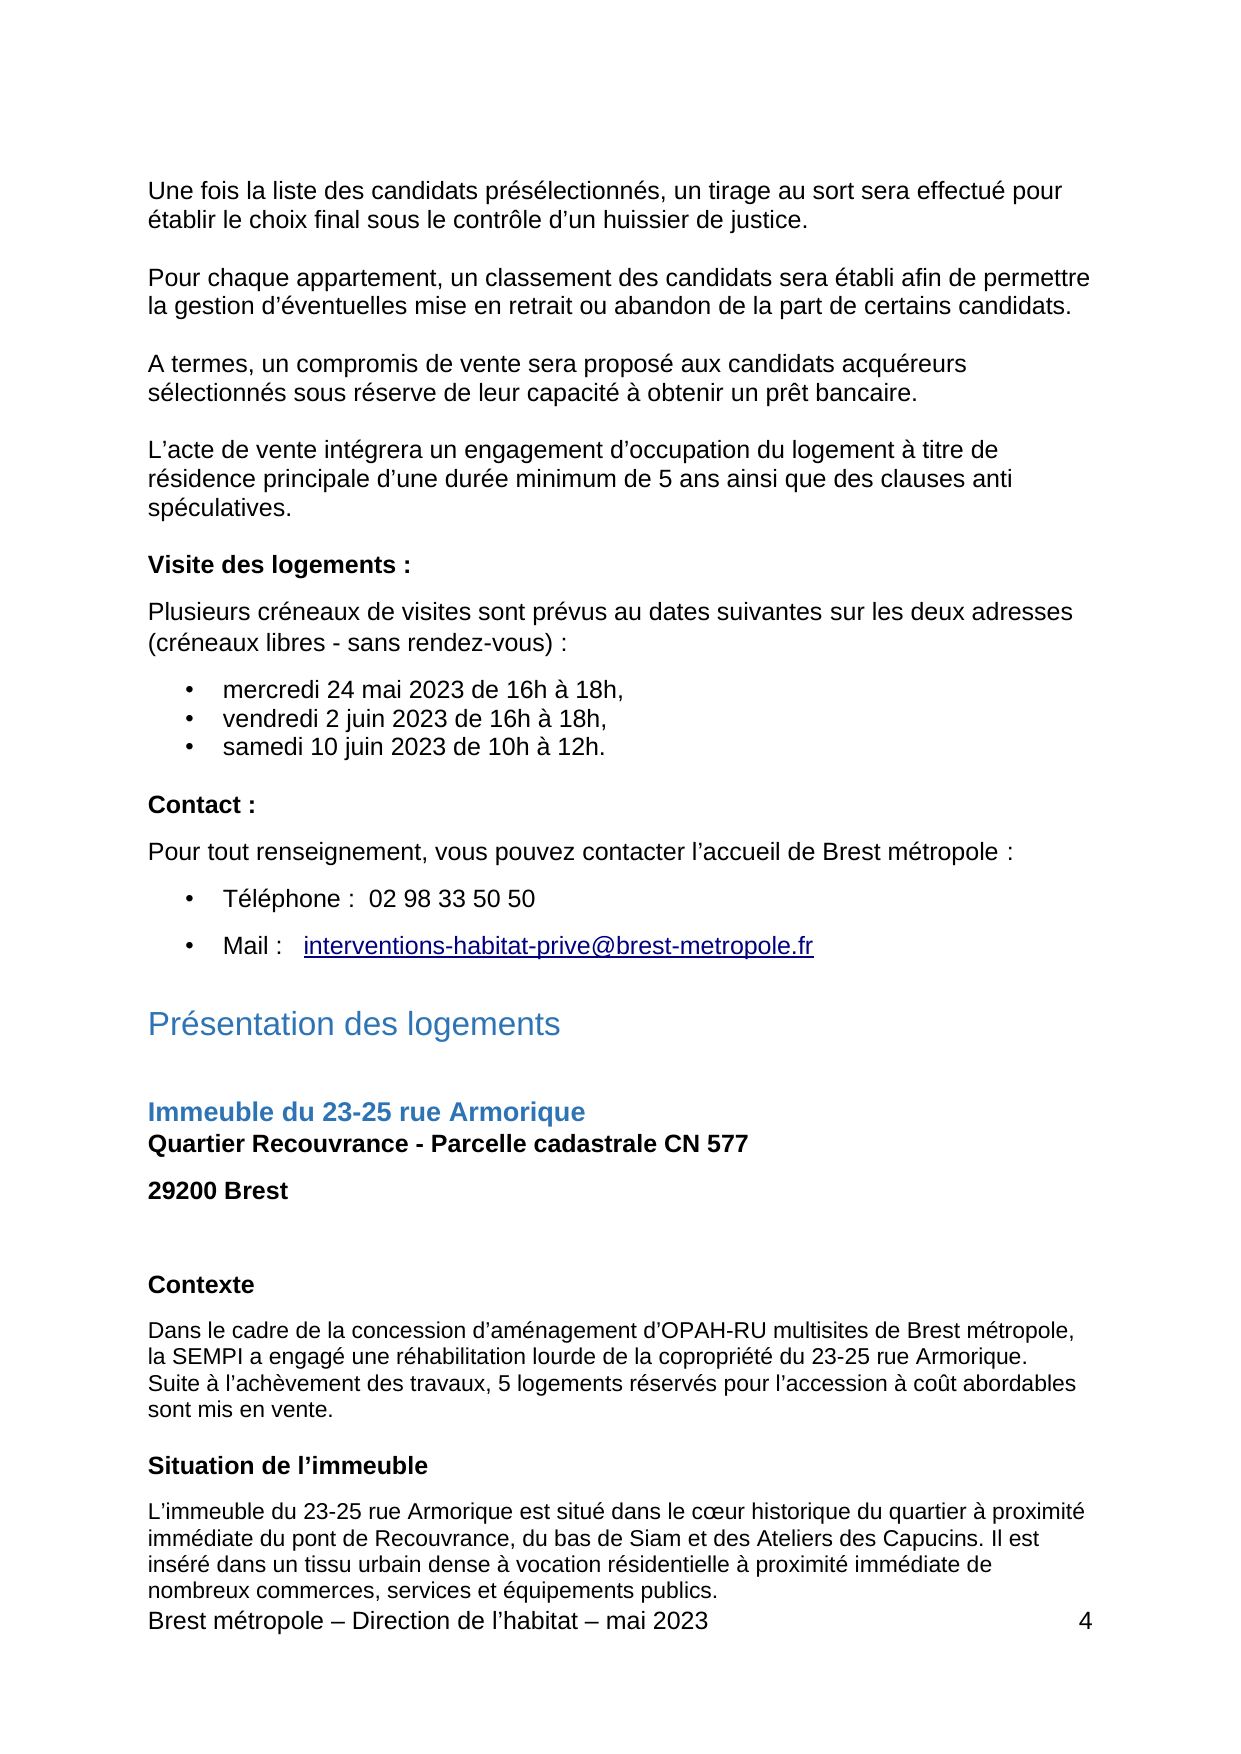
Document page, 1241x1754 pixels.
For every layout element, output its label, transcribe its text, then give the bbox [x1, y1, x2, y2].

text A termes, un compromis de vente sera proposé aux candidats acquéreurs sélectionnés sous réserve de leur capacité à obtenir un prêt bancaire. [148, 349, 1093, 406]
text Situation de l’immeuble [148, 1451, 1093, 1480]
text 29200 Brest [148, 1176, 1093, 1204]
list samedi 10 juin 2023 de 10h à 12h. [185, 732, 1093, 761]
text Plusieurs créneaux de visites sont prévus au dates suivantes sur les deux adresses (créneaux libres - sans rendez-vous) : [148, 597, 1093, 656]
text L’acte de vente intégrera un engagement d’occupation du logement à titre de résidence principale d’une durée minimum de 5 ans ainsi que des clauses anti spéculatives. [148, 435, 1093, 521]
text L’immeuble du 23-25 rue Armorique est situé dans le cœur historique du quartier à proximité immédiate du pont de Recouvrance, du bas de Siam et des Ateliers des Capucins. Il est inséré dans un tissu urbain dense à vocation résidentielle à proximité immédiate de nombreux commerces, services et équipements publics. [148, 1498, 1093, 1604]
subtitle Présentation des logements [148, 1003, 1093, 1042]
text Contact : [148, 790, 1093, 819]
text Contexte [148, 1270, 1093, 1299]
list Téléphone : 02 98 33 50 50 [185, 884, 1093, 913]
text Dans le cadre de la concession d’aménagement d’OPAH-RU multisites de Brest métropole, la SEMPI a engagé une réhabilitation lourde de la copropriété du 23-25 rue Armorique. Suite à l’achèvement des travaux, 5 logements réservés pour l’accession à coût abordables sont mis en vente. [148, 1317, 1093, 1422]
list vendredi 2 juin 2023 de 16h à 18h, [185, 703, 1093, 732]
list Mail : interventions-habitat-prive@brest-metropole.fr [185, 931, 1093, 960]
text Une fois la liste des candidats présélectionnés, un tirage au sort sera effectué pour établir le choix final sous le contrôle d’un huissier de justice. [148, 176, 1093, 234]
text Pour chaque appartement, un classement des candidats sera établi afin de permettre la gestion d’éventuelles mise en retrait ou abandon de la part de certains candidats. [148, 263, 1093, 320]
text Pour tout renseignement, vous pouvez contacter l’accueil de Brest métropole : [148, 837, 1093, 866]
list mercredi 24 mai 2023 de 16h à 18h, [185, 675, 1093, 703]
text Visite des logements : [148, 550, 1093, 579]
subtitle Immeuble du 23-25 rue Armorique [148, 1096, 1093, 1127]
text Quartier Recouvrance - Parcelle cadastrale CN 577 [148, 1129, 1093, 1157]
